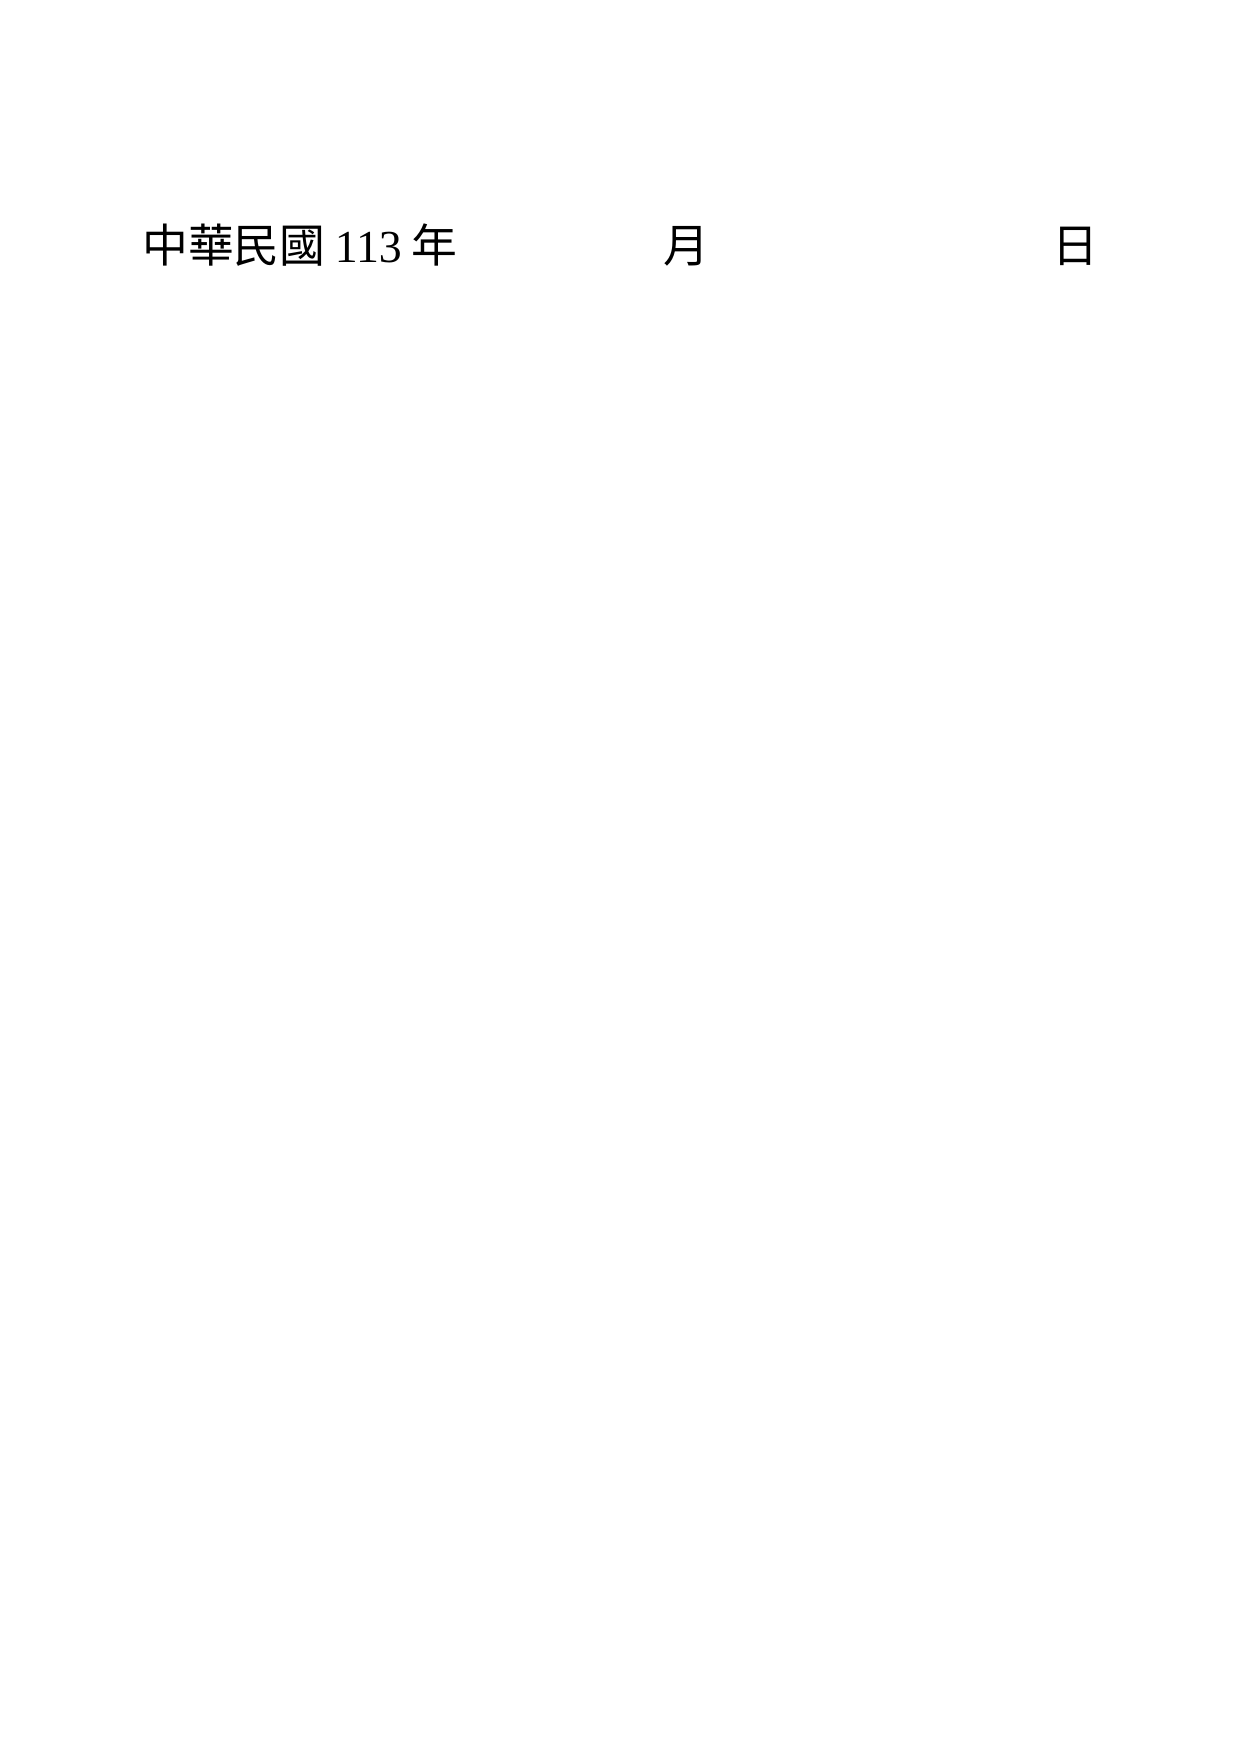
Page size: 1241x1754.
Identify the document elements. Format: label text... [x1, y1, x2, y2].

text 中華民國113年 月 日 [59, 170, 1181, 295]
